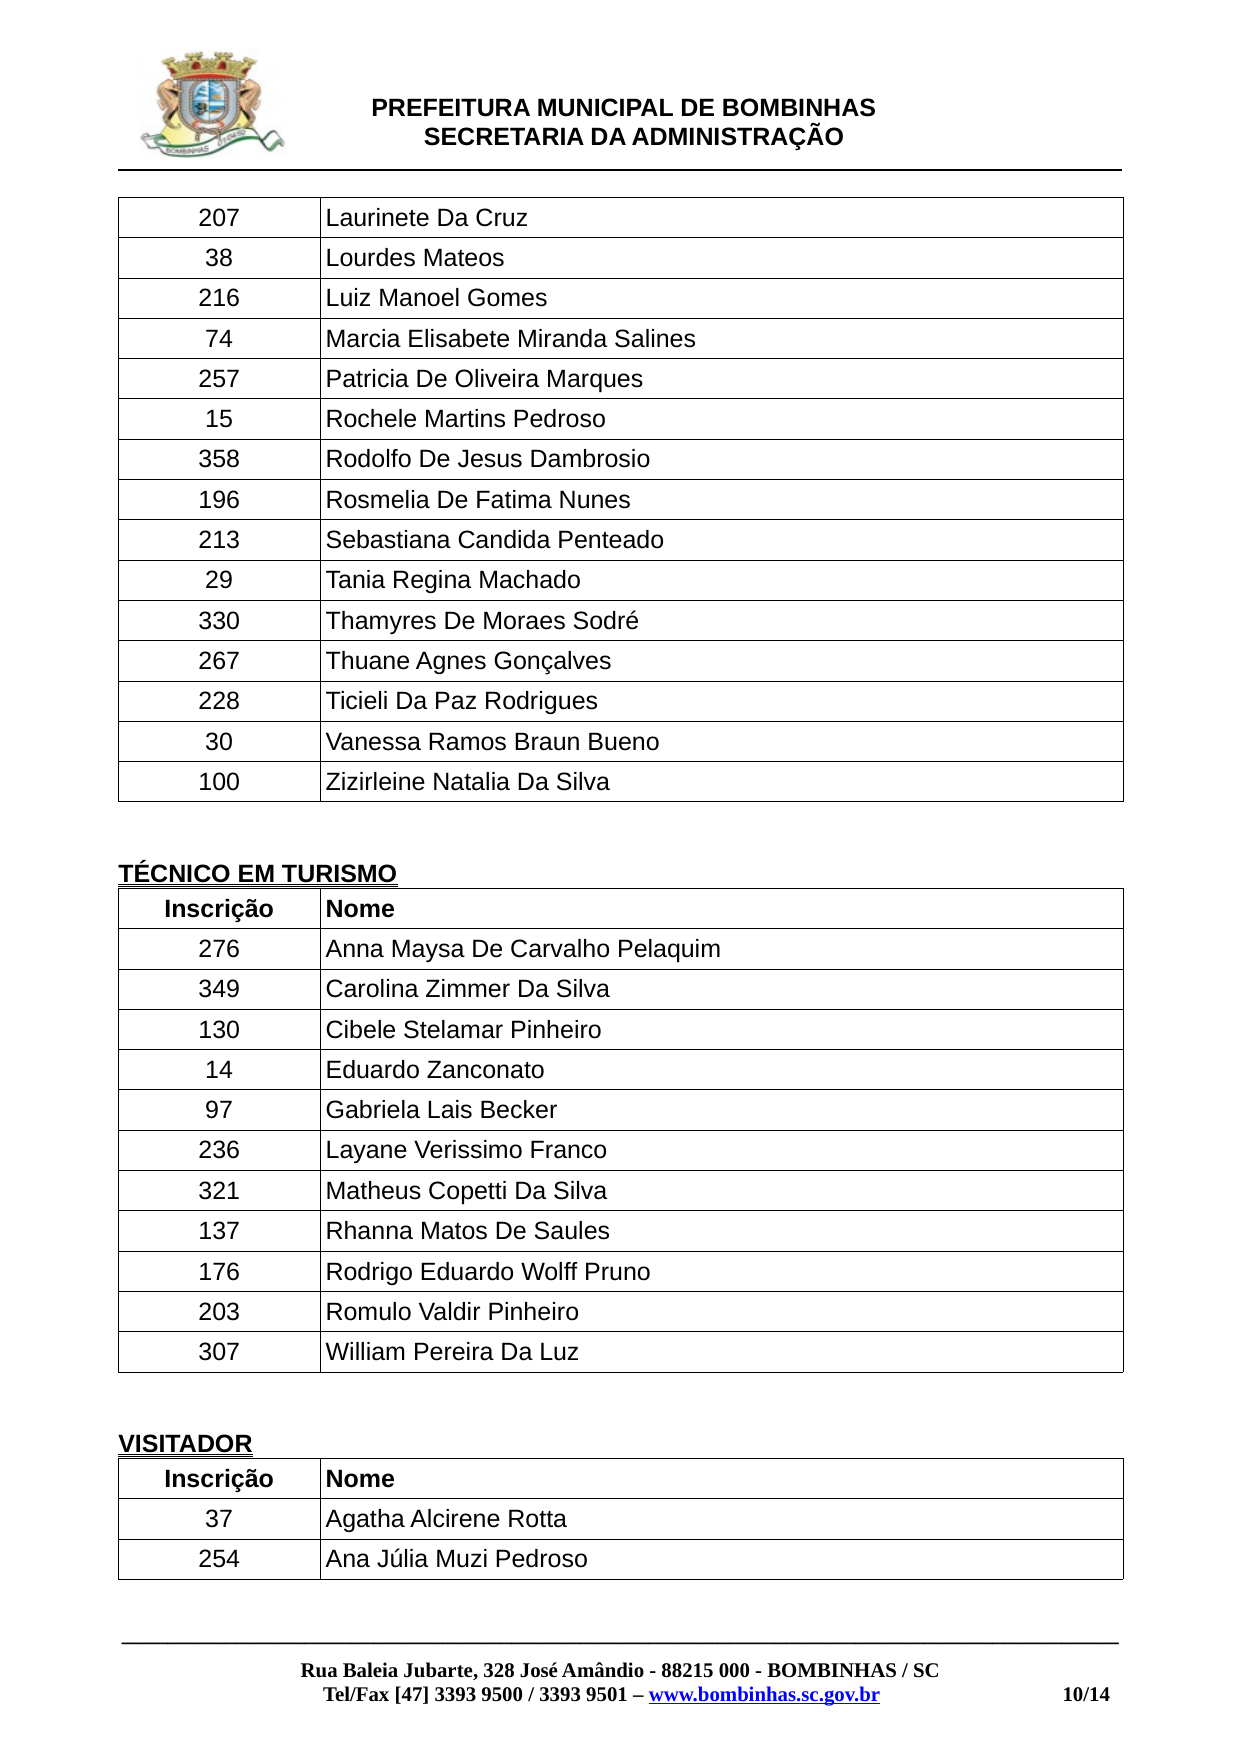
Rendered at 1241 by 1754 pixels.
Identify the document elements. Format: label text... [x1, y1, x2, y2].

table_cell 207 [119, 198, 320, 237]
table_header Nome [321, 889, 1123, 928]
table_cell 137 [119, 1211, 320, 1251]
table_cell 236 [119, 1131, 320, 1170]
table_cell 307 [119, 1332, 320, 1372]
table_cell Laurinete Da Cruz [321, 198, 1123, 237]
table_cell Anna Maysa De Carvalho Pelaquim [321, 929, 1123, 968]
table_cell Tania Regina Machado [321, 561, 1123, 600]
table_cell 254 [119, 1540, 320, 1579]
table_cell 213 [119, 520, 320, 559]
table_cell 176 [119, 1252, 320, 1291]
table_cell Eduardo Zanconato [321, 1050, 1123, 1089]
text VISITADOR [118, 1429, 1122, 1458]
table_cell 30 [119, 722, 320, 761]
table_cell 321 [119, 1171, 320, 1210]
table_cell Rosmelia De Fatima Nunes [321, 480, 1123, 519]
table_cell 15 [119, 399, 320, 439]
table_cell 38 [119, 238, 320, 277]
table_cell 29 [119, 561, 320, 600]
table_cell Ana Júlia Muzi Pedroso [321, 1540, 1123, 1579]
table_cell Luiz Manoel Gomes [321, 279, 1123, 318]
table_cell Marcia Elisabete Miranda Salines [321, 319, 1123, 358]
table_cell 257 [119, 359, 320, 398]
table_cell 130 [119, 1010, 320, 1049]
table_cell Rodrigo Eduardo Wolff Pruno [321, 1252, 1123, 1291]
table_cell 100 [119, 762, 320, 801]
table_header Nome [321, 1459, 1123, 1498]
table_cell Thuane Agnes Gonçalves [321, 641, 1123, 681]
table_cell Gabriela Lais Becker [321, 1090, 1123, 1130]
table_cell Carolina Zimmer Da Silva [321, 970, 1123, 1009]
table_cell 203 [119, 1292, 320, 1331]
table_cell 330 [119, 601, 320, 640]
table_cell William Pereira Da Luz [321, 1332, 1123, 1372]
table_cell 349 [119, 970, 320, 1009]
table_cell 276 [119, 929, 320, 968]
table_cell 216 [119, 279, 320, 318]
table_cell 37 [119, 1499, 320, 1538]
table_cell 97 [119, 1090, 320, 1130]
table_cell Matheus Copetti Da Silva [321, 1171, 1123, 1210]
table_cell Vanessa Ramos Braun Bueno [321, 722, 1123, 761]
table_cell Lourdes Mateos [321, 238, 1123, 277]
table_cell Sebastiana Candida Penteado [321, 520, 1123, 559]
table_cell Thamyres De Moraes Sodré [321, 601, 1123, 640]
table_cell Agatha Alcirene Rotta [321, 1499, 1123, 1538]
table_cell Rhanna Matos De Saules [321, 1211, 1123, 1251]
table_cell 74 [119, 319, 320, 358]
table_cell 358 [119, 440, 320, 479]
table_cell 196 [119, 480, 320, 519]
table_cell Ticieli Da Paz Rodrigues [321, 682, 1123, 721]
table_cell Romulo Valdir Pinheiro [321, 1292, 1123, 1331]
table_cell Zizirleine Natalia Da Silva [321, 762, 1123, 801]
table_cell Patricia De Oliveira Marques [321, 359, 1123, 398]
table_cell 228 [119, 682, 320, 721]
table_header Inscrição [119, 889, 320, 928]
text TÉCNICO EM TURISMO [118, 859, 1122, 888]
table_cell Layane Verissimo Franco [321, 1131, 1123, 1170]
table_cell Cibele Stelamar Pinheiro [321, 1010, 1123, 1049]
table_cell Rodolfo De Jesus Dambrosio [321, 440, 1123, 479]
table_cell 14 [119, 1050, 320, 1089]
table_header Inscrição [119, 1459, 320, 1498]
table_cell Rochele Martins Pedroso [321, 399, 1123, 439]
table_cell 267 [119, 641, 320, 681]
